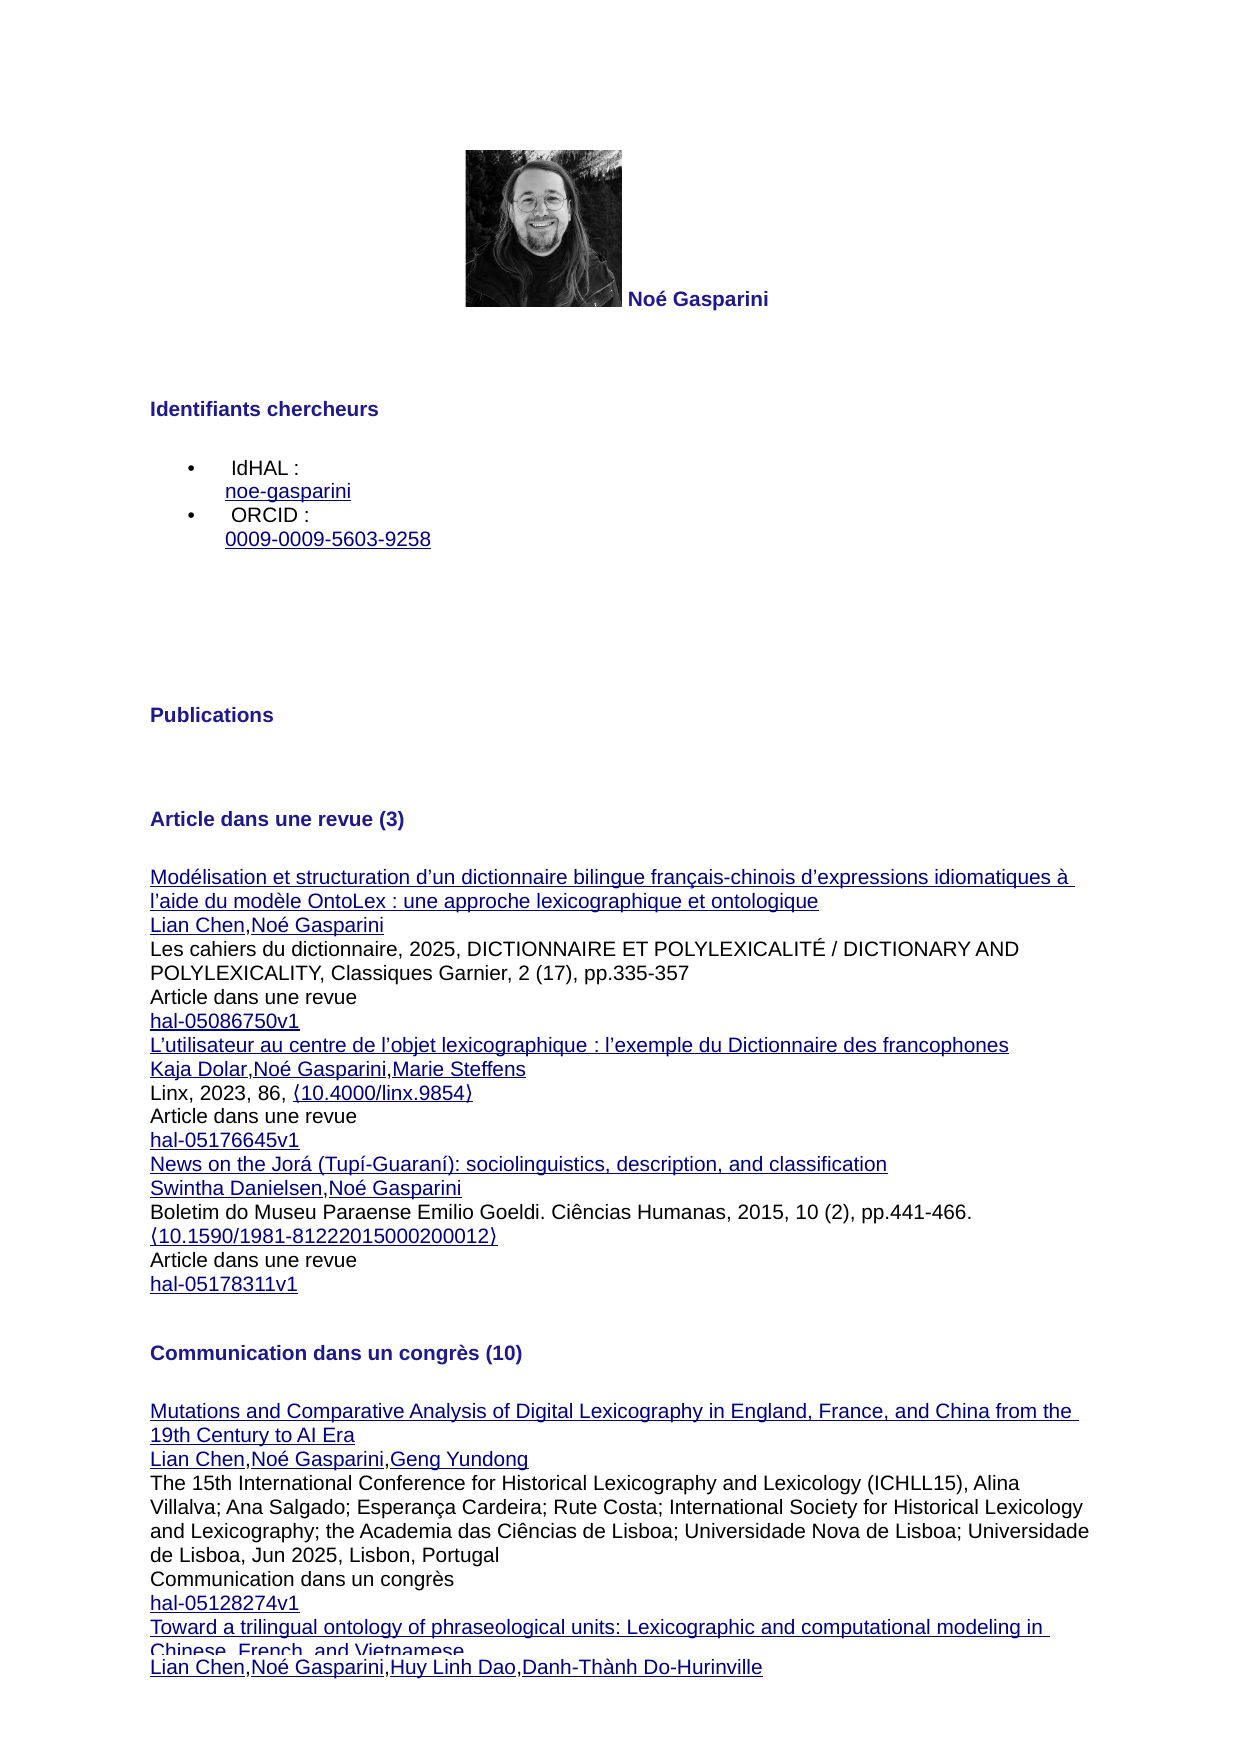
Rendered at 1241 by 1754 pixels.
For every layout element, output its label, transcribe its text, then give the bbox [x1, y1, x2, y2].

list 0009-0009-5603-9258 [187, 527, 1090, 551]
list noe-gasparini [187, 479, 1090, 503]
picture [465, 150, 622, 307]
table_cell L’utilisateur au centre de l’objet lexicographique : l’exemple du Dictionnaire des francophones Kaja Dolar,Noé Gasparini,Marie Steffens Linx, 2023, 86, ⟨10.4000/linx.9854⟩ Article dans une revue hal-05176645v1 [150, 1033, 1090, 1152]
subtitle Noé Gasparini [150, 150, 1090, 311]
subtitle Communication dans un congrès (10) [150, 1341, 1090, 1365]
list ORCID : [187, 503, 1090, 527]
subtitle Article dans une revue (3) [150, 806, 1090, 830]
table_header Modélisation et structuration d’un dictionnaire bilingue français-chinois d’expressions idiomatiques à l’aide du modèle OntoLex : une approche lexicographique et ontologique Lian Chen,Noé Gasparini Les cahiers du dictionnaire, 2025, DICTIONNAIRE ET POLYLEXICALITÉ / DICTIONARY AND POLYLEXICALITY, Classiques Garnier, 2 (17), pp.335-357 Article dans une revue hal-05086750v1 [150, 865, 1090, 1032]
table_header Mutations and Comparative Analysis of Digital Lexicography in England, France, and China from the 19th Century to AI Era Lian Chen,Noé Gasparini,Geng Yundong The 15th International Conference for Historical Lexicography and Lexicology (ICHLL15), Alina Villalva; Ana Salgado; Esperança Cardeira; Rute Costa; International Society for Historical Lexicology and Lexicography; the Academia das Ciências de Lisboa; Universidade Nova de Lisboa; Universidade de Lisboa, Jun 2025, Lisbon, Portugal Communication dans un congrès hal-05128274v1 [150, 1399, 1090, 1615]
table_cell News on the Jorá (Tupí-Guaraní): sociolinguistics, description, and classification Swintha Danielsen,Noé Gasparini Boletim do Museu Paraense Emilio Goeldi. Ciências Humanas, 2015, 10 (2), pp.441-466. ⟨10.1590/1981-81222015000200012⟩ Article dans une revue hal-05178311v1 [150, 1152, 1090, 1296]
subtitle Publications [150, 703, 1090, 727]
list IdHAL : [187, 455, 1090, 479]
subtitle Identifiants chercheurs [150, 397, 1090, 421]
table_cell Toward a trilingual ontology of phraseological units: Lexicographic and computational modeling in Chinese, French, and Vietnamese Lian Chen,Noé Gasparini,Huy Linh Dao,Danh-Thành Do-Hurinville [150, 1615, 1090, 1679]
